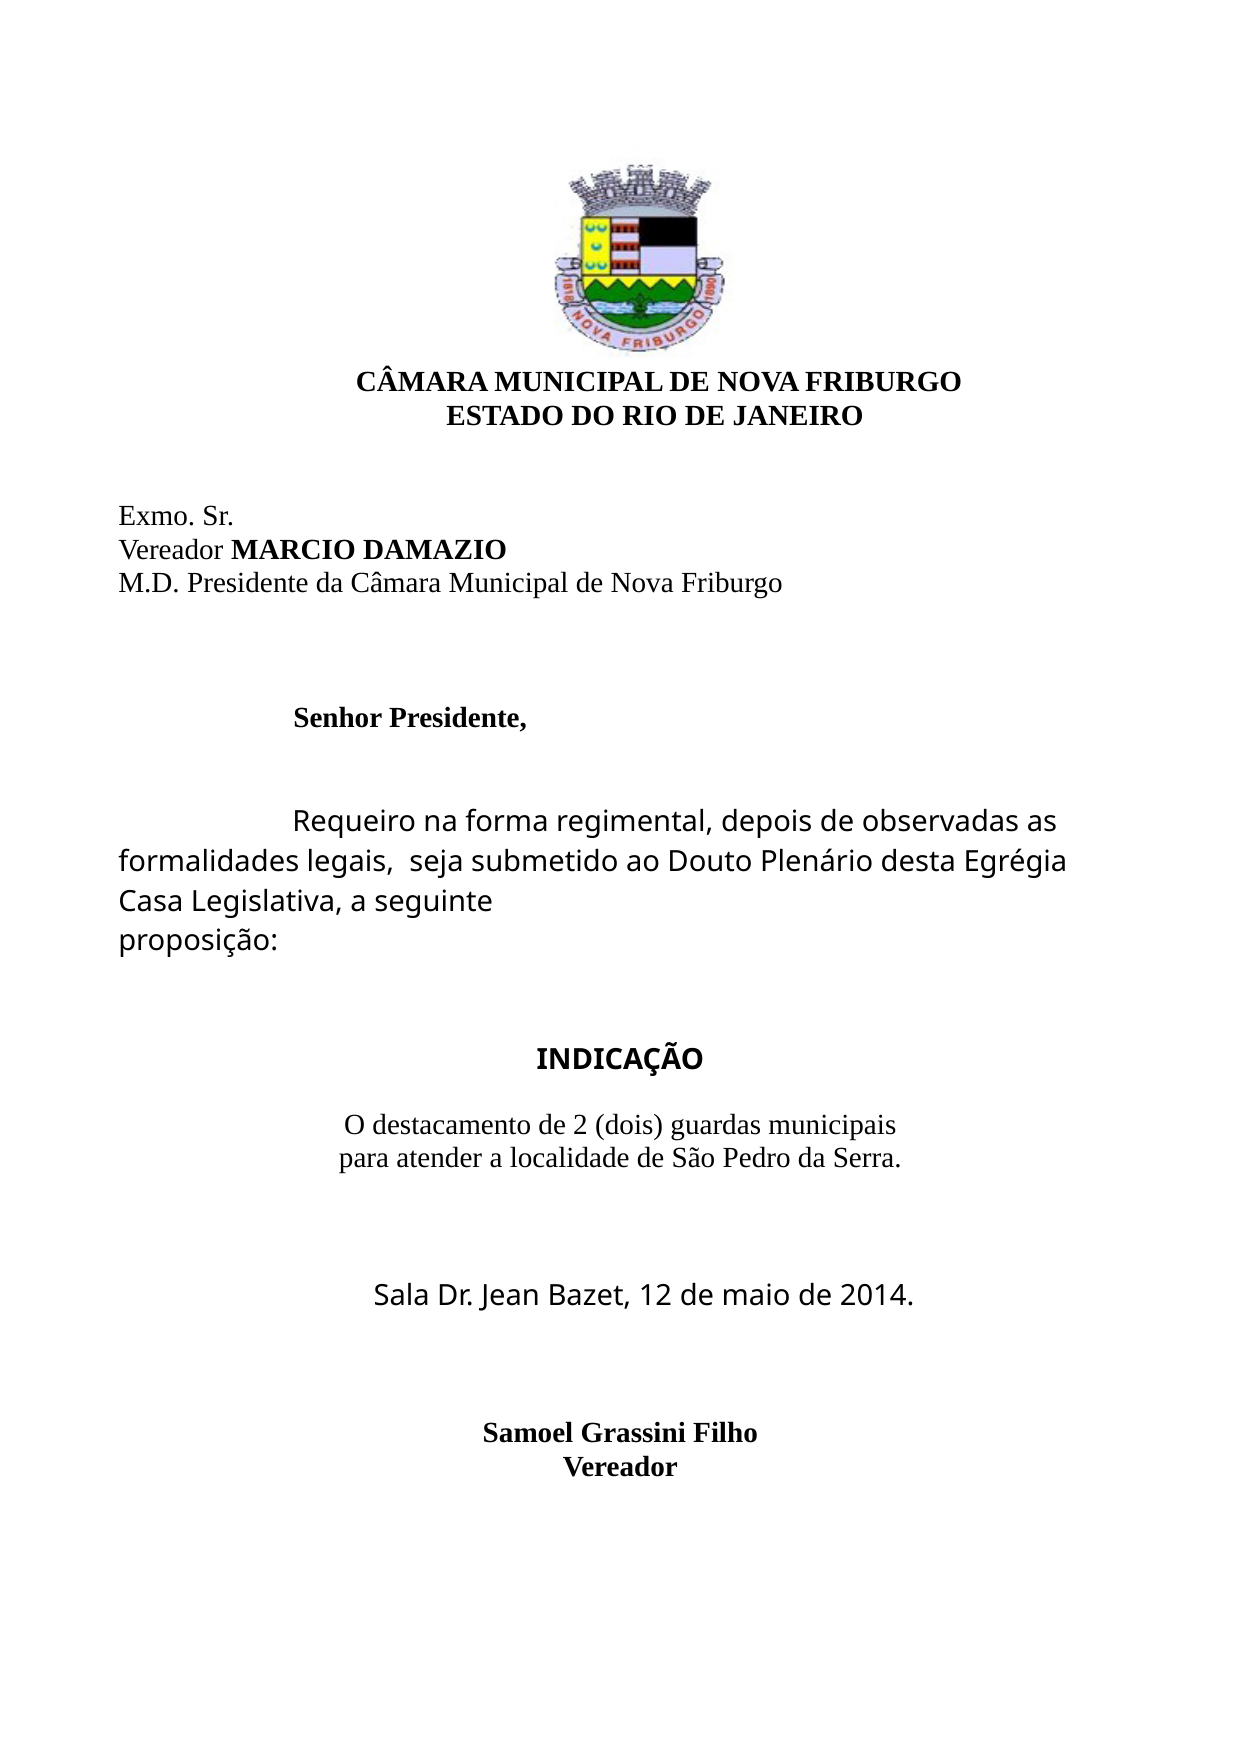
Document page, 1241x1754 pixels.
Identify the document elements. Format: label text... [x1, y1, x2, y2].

text proposição: [118, 919, 1122, 959]
text M.D. Presidente da Câmara Municipal de Nova Friburgo [118, 566, 1122, 599]
text O destacamento de 2 (dois) guardas municipais [118, 1107, 1122, 1141]
text Sala Dr. Jean Bazet, 12 de maio de 2014. [118, 1275, 1122, 1314]
text ESTADO DO RIO DE JANEIRO [118, 398, 1122, 431]
text Vereador MARCIO DAMAZIO [118, 532, 1122, 566]
text Requeiro na forma regimental, depois de observadas as formalidades legais, seja submetido ao Douto Plenário desta Egrégia Casa Legislativa, a seguinte [118, 800, 1122, 919]
text Vereador [118, 1449, 1122, 1483]
text CÂMARA MUNICIPAL DE NOVA FRIBURGO [118, 118, 1122, 398]
text Exmo. Sr. [118, 498, 1122, 532]
text INDICAÇÃO [118, 1038, 1122, 1078]
text Senhor Presidente, [118, 700, 1122, 733]
text Samoel Grassini Filho [118, 1416, 1122, 1449]
text para atender a localidade de São Pedro da Serra. [118, 1141, 1122, 1174]
